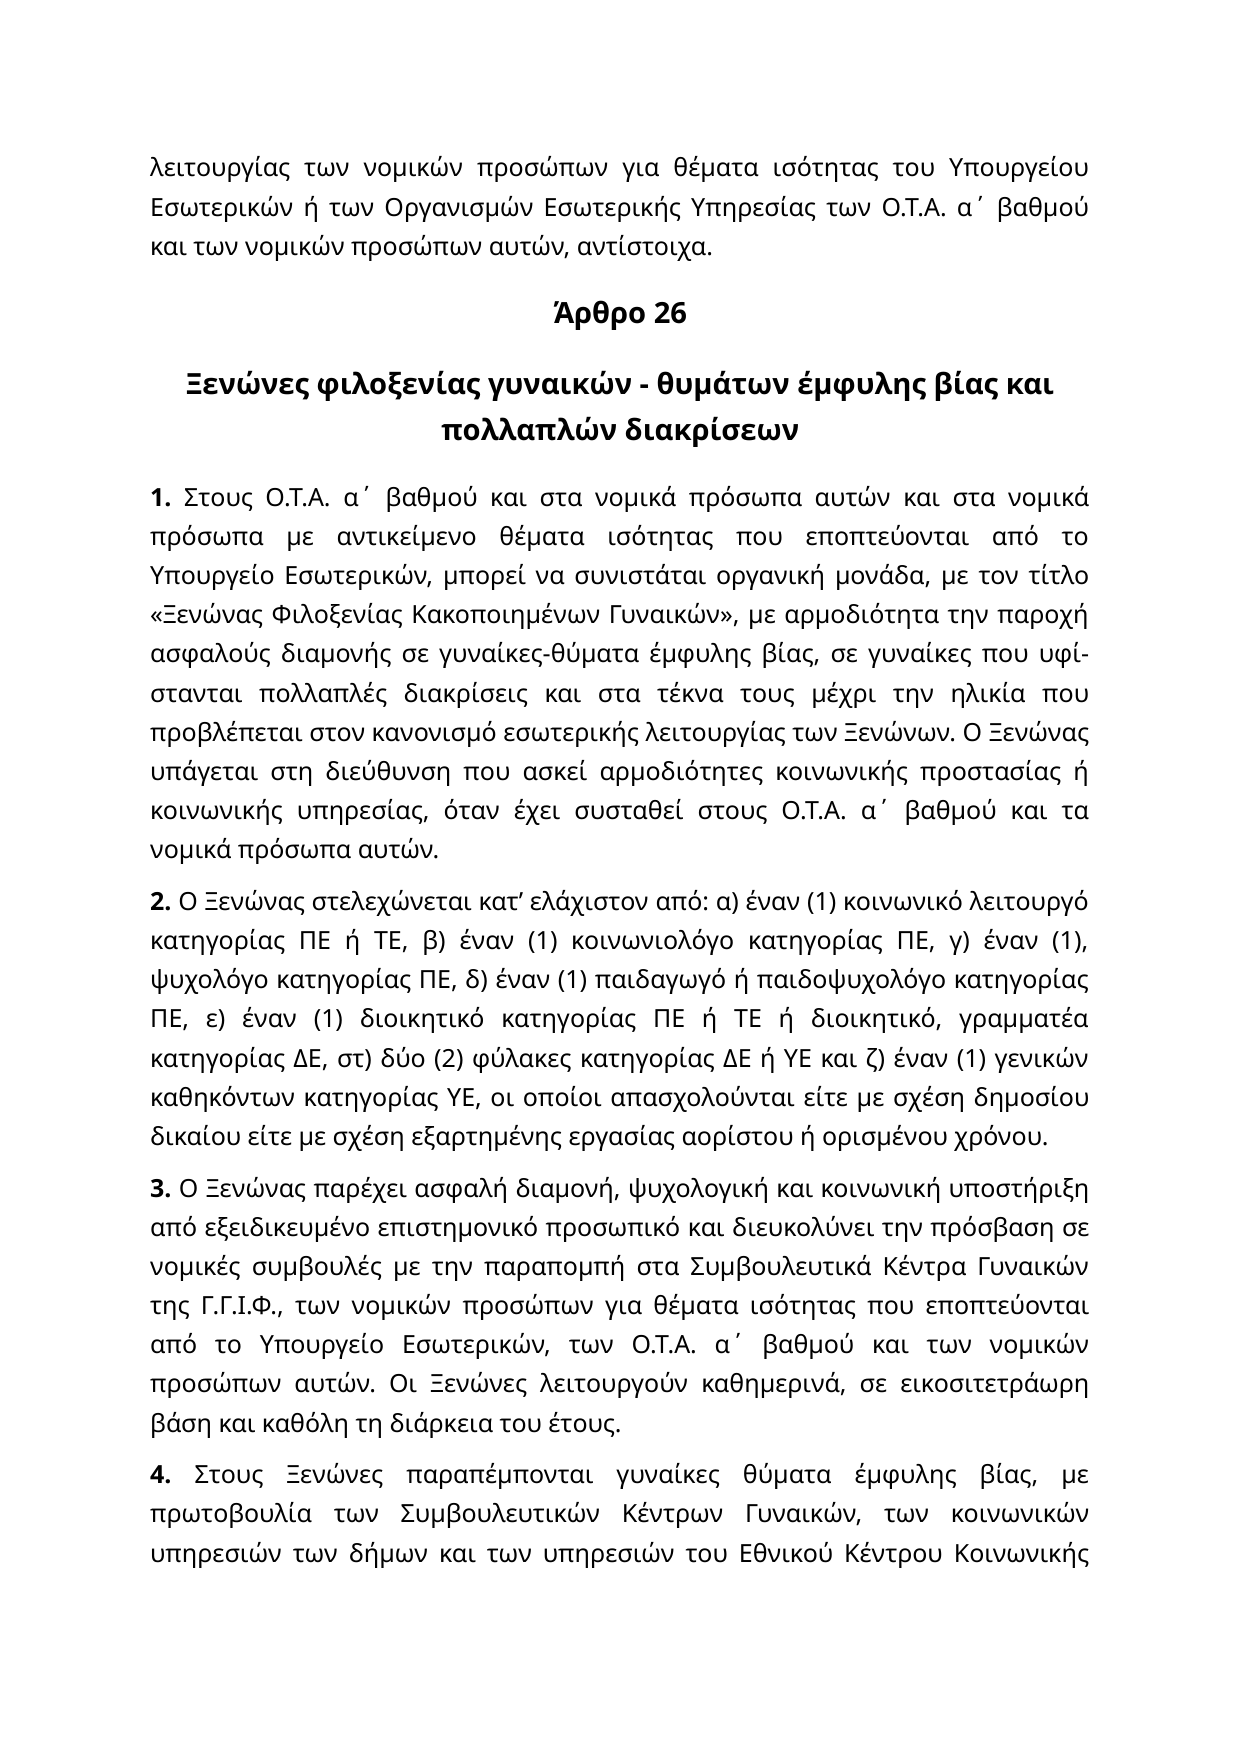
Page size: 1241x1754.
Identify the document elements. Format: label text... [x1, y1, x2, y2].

text 4. Στους Ξενώνες παραπέμπονται γυναίκες θύματα έμφυλης βίας, με πρωτοβουλία των Συμβουλευτικών Κέντρων Γυναικών, των κοινωνικών υπηρεσιών των δήμων και των υπηρεσιών του Εθνικού Κέντρου Κοινωνικής [150, 1457, 1090, 1569]
text 3. Ο Ξενώνας παρέχει ασφαλή διαμονή, ψυχολογική και κοινωνική υποστήριξη από εξειδικευμένο επιστημονικό προσωπικό και διευκολύνει την πρόσβαση σε νομικές συμβουλές με την παραπομπή στα Συμβουλευτικά Κέντρα Γυναικών της Γ.Γ.Ι.Φ., των νομικών προσώπων για θέματα ισότητας που εποπτεύονται από το Υπουργείο Εσωτερικών, των Ο.Τ.Α. α΄ βαθμού και των νομικών προσώπων αυτών. Οι Ξενώνες λειτουργούν καθημερινά, σε εικοσιτετράωρη βάση και καθόλη τη διάρκεια του έτους. [150, 1170, 1090, 1439]
subtitle Ξενώνες φιλοξενίας γυναικών - θυμάτων έμφυλης βίας και πολλαπλών διακρίσεων [150, 363, 1090, 448]
text 1. Στους Ο.Τ.Α. α΄ βαθμού και στα νομικά πρόσωπα αυτών και στα νομικά πρόσωπα με αντικείμενο θέματα ισότητας που εποπτεύονται από το Υπουργείο Εσωτερικών, μπορεί να συνιστάται οργανική μονάδα, με τον τίτλο «Ξενώνας Φιλοξενίας Κακοποιημένων Γυναικών», με αρμοδιότητα την παροχή ασφαλούς διαμονής σε γυναίκες-θύματα έμφυλης βίας, σε γυναίκες που υφί- στανται πολλαπλές διακρίσεις και στα τέκνα τους μέχρι την ηλικία που προβλέπεται στον κανονισμό εσωτερικής λειτουργίας των Ξενώνων. Ο Ξενώνας υπάγεται στη διεύθυνση που ασκεί αρμοδιότητες κοινωνικής προστασίας ή κοινωνικής υπηρεσίας, όταν έχει συσταθεί στους Ο.Τ.Α. α΄ βαθμού και τα νομικά πρόσωπα αυτών. [150, 479, 1090, 866]
text 2. Ο Ξενώνας στελεχώνεται κατ’ ελάχιστον από: α) έναν (1) κοινωνικό λειτουργό κατηγορίας ΠΕ ή ΤΕ, β) έναν (1) κοινωνιολόγο κατηγορίας ΠΕ, γ) έναν (1), ψυχολόγο κατηγορίας ΠΕ, δ) έναν (1) παιδαγωγό ή παιδοψυχολόγο κατηγορίας ΠΕ, ε) έναν (1) διοικητικό κατηγορίας ΠΕ ή ΤΕ ή διοικητικό, γραμματέα κατηγορίας ΔΕ, στ) δύο (2) φύλακες κατηγορίας ΔΕ ή ΥΕ και ζ) έναν (1) γενικών καθηκόντων κατηγορίας ΥΕ, οι οποίοι απασχολούνται είτε με σχέση δημοσίου δικαίου είτε με σχέση εξαρτημένης εργασίας αορίστου ή ορισμένου χρόνου. [150, 883, 1090, 1153]
text λειτουργίας των νομικών προσώπων για θέματα ισότητας του Υπουργείου Εσωτερικών ή των Οργανισμών Εσωτερικής Υπηρεσίας των Ο.Τ.Α. α΄ βαθμού και των νομικών προσώπων αυτών, αντίστοιχα. [150, 150, 1090, 262]
subtitle Άρθρο 26 [150, 292, 1090, 332]
